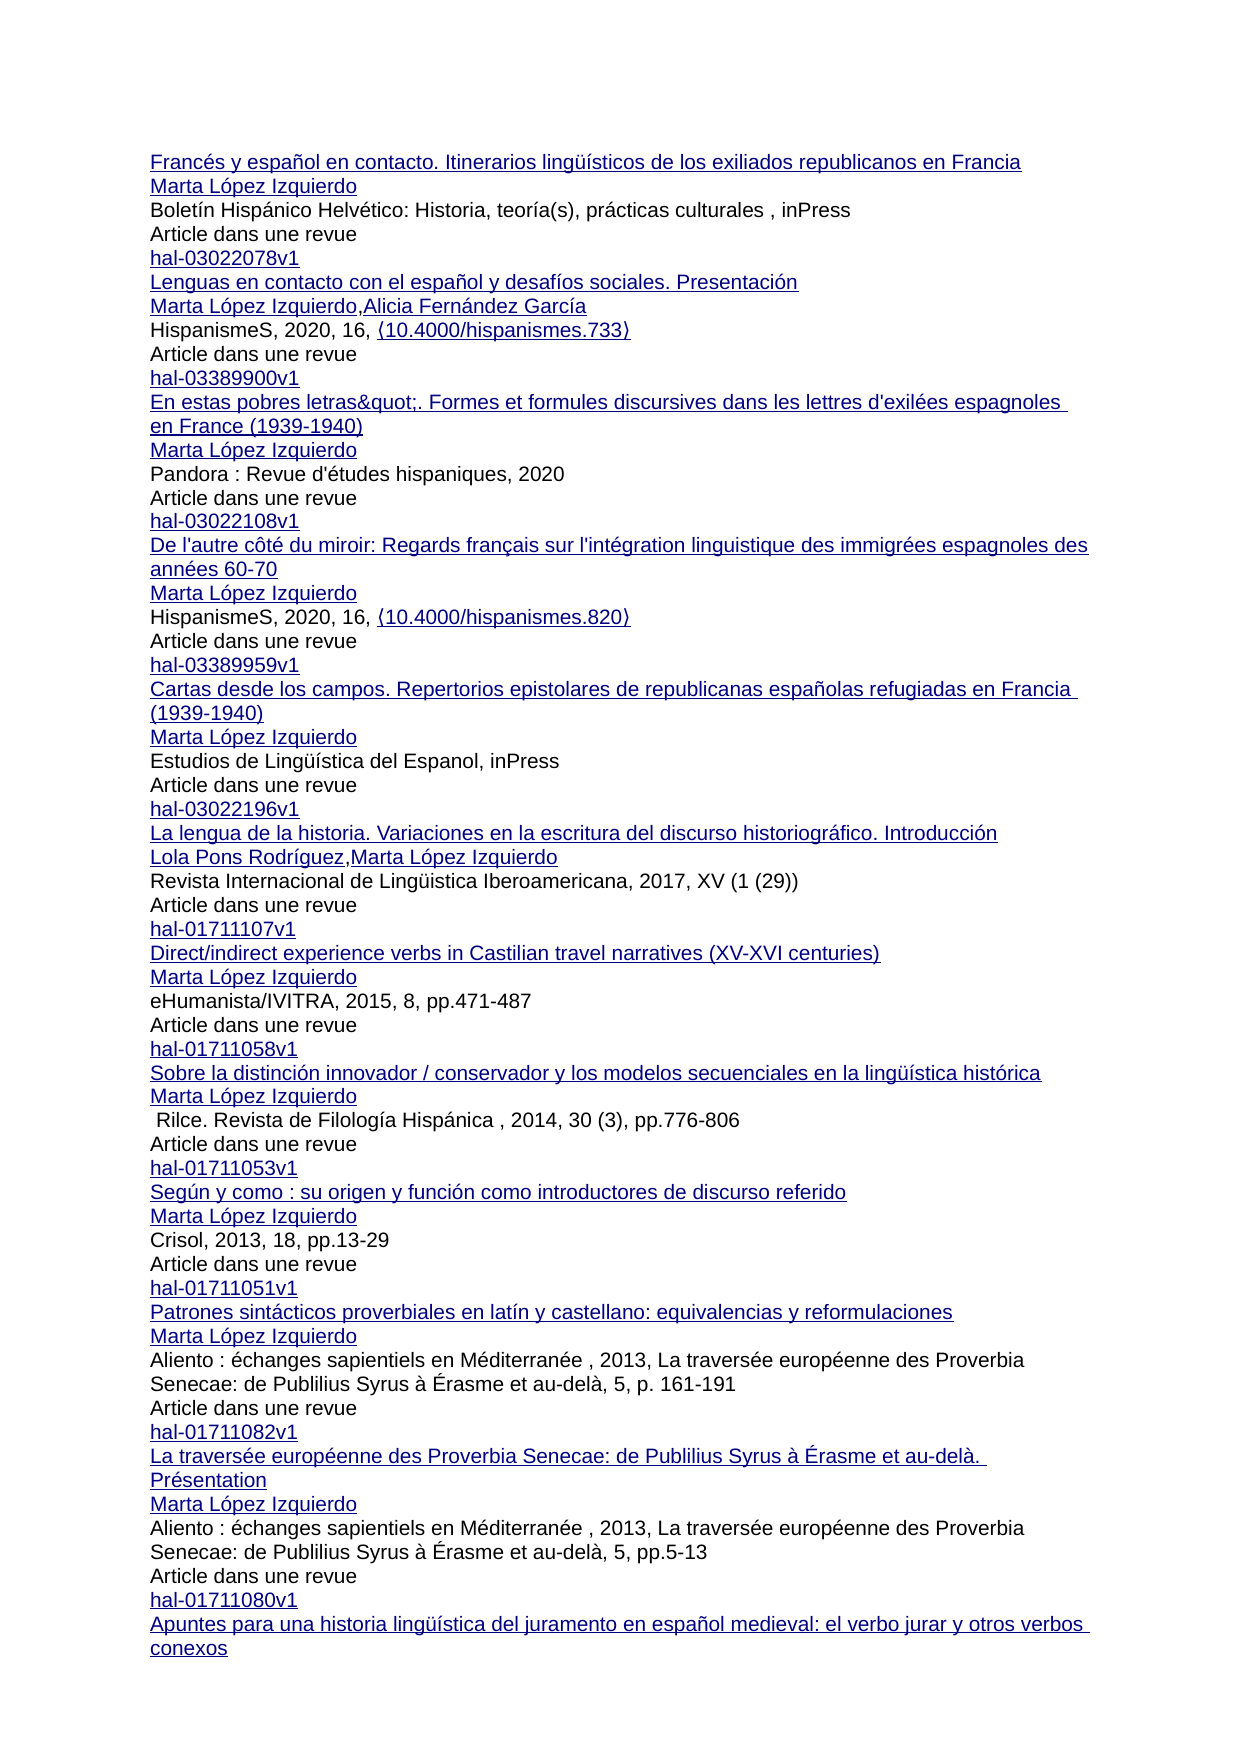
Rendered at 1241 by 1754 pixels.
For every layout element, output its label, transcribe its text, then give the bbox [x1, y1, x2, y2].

table_cell En estas pobres letras&quot;. Formes et formules discursives dans les lettres d'exilées espagnoles en France (1939-1940) Marta López Izquierdo Pandora : Revue d'études hispaniques, 2020 Article dans une revue hal-03022108v1 [150, 390, 1090, 533]
table_cell Cartas desde los campos. Repertorios epistolares de republicanas españolas refugiadas en Francia (1939-1940) Marta López Izquierdo Estudios de Lingüística del Espanol, inPress Article dans une revue hal-03022196v1 [150, 677, 1090, 821]
table_cell Apuntes para una historia lingüística del juramento en español medieval: el verbo jurar y otros verbos [150, 1611, 1090, 1632]
table_cell Patrones sintácticos proverbiales en latín y castellano: equivalencias y reformulaciones Marta López Izquierdo Aliento : échanges sapientiels en Méditerranée , 2013, La traversée européenne des Proverbia Senecae: de Publilius Syrus à Érasme et au-delà, 5, p. 161-191 Article dans une revue hal-01711082v1 [150, 1300, 1090, 1444]
table_cell Francés y español en contacto. Itinerarios lingüísticos de los exiliados republicanos en Francia Marta López Izquierdo Boletín Hispánico Helvético: Historia, teoría(s), prácticas culturales , inPress Article dans une revue hal-03022078v1 [150, 150, 1090, 270]
table_cell Sobre la distinción innovador / conservador y los modelos secuenciales en la lingüística histórica Marta López Izquierdo Rilce. Revista de Filología Hispánica , 2014, 30 (3), pp.776-806 Article dans une revue hal-01711053v1 [150, 1060, 1090, 1180]
table_cell La lengua de la historia. Variaciones en la escritura del discurso historiográfico. Introducción Lola Pons Rodríguez,Marta López Izquierdo Revista Internacional de Lingüistica Iberoamericana, 2017, XV (1 (29)) Article dans une revue hal-01711107v1 [150, 821, 1090, 941]
table_cell De l'autre côté du miroir: Regards français sur l'intégration linguistique des immigrées espagnoles des années 60-70 Marta López Izquierdo HispanismeS, 2020, 16, ⟨10.4000/hispanismes.820⟩ Article dans une revue hal-03389959v1 [150, 533, 1090, 677]
table_cell conexos [150, 1633, 1090, 1659]
table_cell Según y como : su origen y función como introductores de discurso referido Marta López Izquierdo Crisol, 2013, 18, pp.13-29 Article dans une revue hal-01711051v1 [150, 1180, 1090, 1300]
table_cell Lenguas en contacto con el español y desafíos sociales. Presentación Marta López Izquierdo,Alicia Fernández García HispanismeS, 2020, 16, ⟨10.4000/hispanismes.733⟩ Article dans une revue hal-03389900v1 [150, 270, 1090, 389]
table_cell Direct/indirect experience verbs in Castilian travel narratives (XV-XVI centuries) Marta López Izquierdo eHumanista/IVITRA, 2015, 8, pp.471-487 Article dans une revue hal-01711058v1 [150, 941, 1090, 1060]
table_cell La traversée européenne des Proverbia Senecae: de Publilius Syrus à Érasme et au-delà. Présentation Marta López Izquierdo Aliento : échanges sapientiels en Méditerranée , 2013, La traversée européenne des Proverbia Senecae: de Publilius Syrus à Érasme et au-delà, 5, pp.5-13 Article dans une revue hal-01711080v1 [150, 1444, 1090, 1611]
